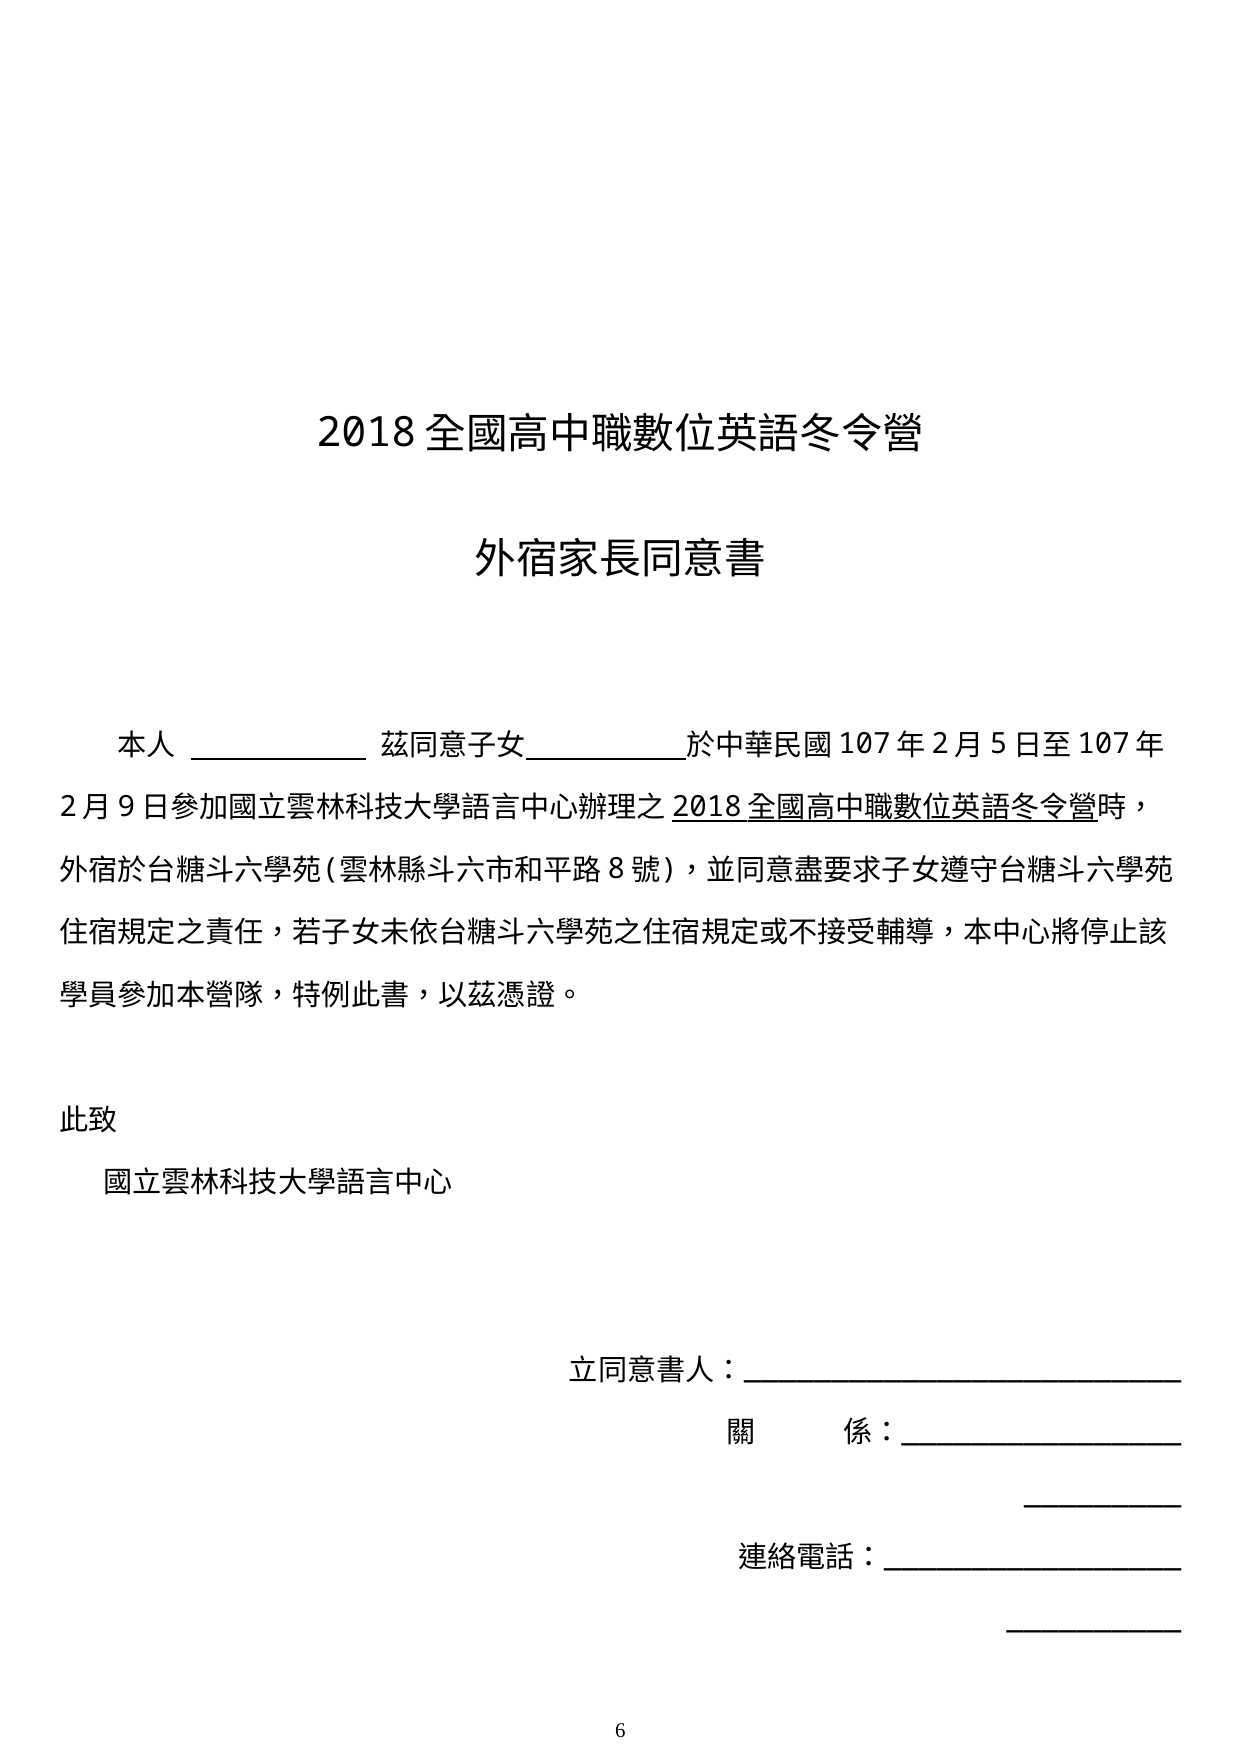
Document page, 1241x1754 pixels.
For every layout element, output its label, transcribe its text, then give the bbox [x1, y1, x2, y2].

text 此致 [59, 1076, 1181, 1138]
text 本人 茲同意子女 於中華民國107年2月5日至107年2月9日參加國立雲林科技大學語言中心辦理之2018全國高中職數位英語冬令營時，外宿於台糖斗六學苑(雲林縣斗六市和平路8號)，並同意盡要求子女遵守台糖斗六學苑住宿規定之責任，若子女未依台糖斗六學苑之住宿規定或不接受輔導，本中心將停止該學員參加本營隊，特例此書，以茲憑證。 [59, 701, 1181, 1013]
text 外宿家長同意書 [59, 513, 1181, 576]
text 2018全國高中職數位英語冬令營 [59, 388, 1181, 451]
text 連絡電話：___________________________ [59, 1513, 1181, 1638]
text 立同意書人：_________________________ [59, 1326, 1181, 1388]
text 國立雲林科技大學語言中心 [59, 1138, 1181, 1201]
text 關 係：_________________________ [59, 1388, 1181, 1513]
